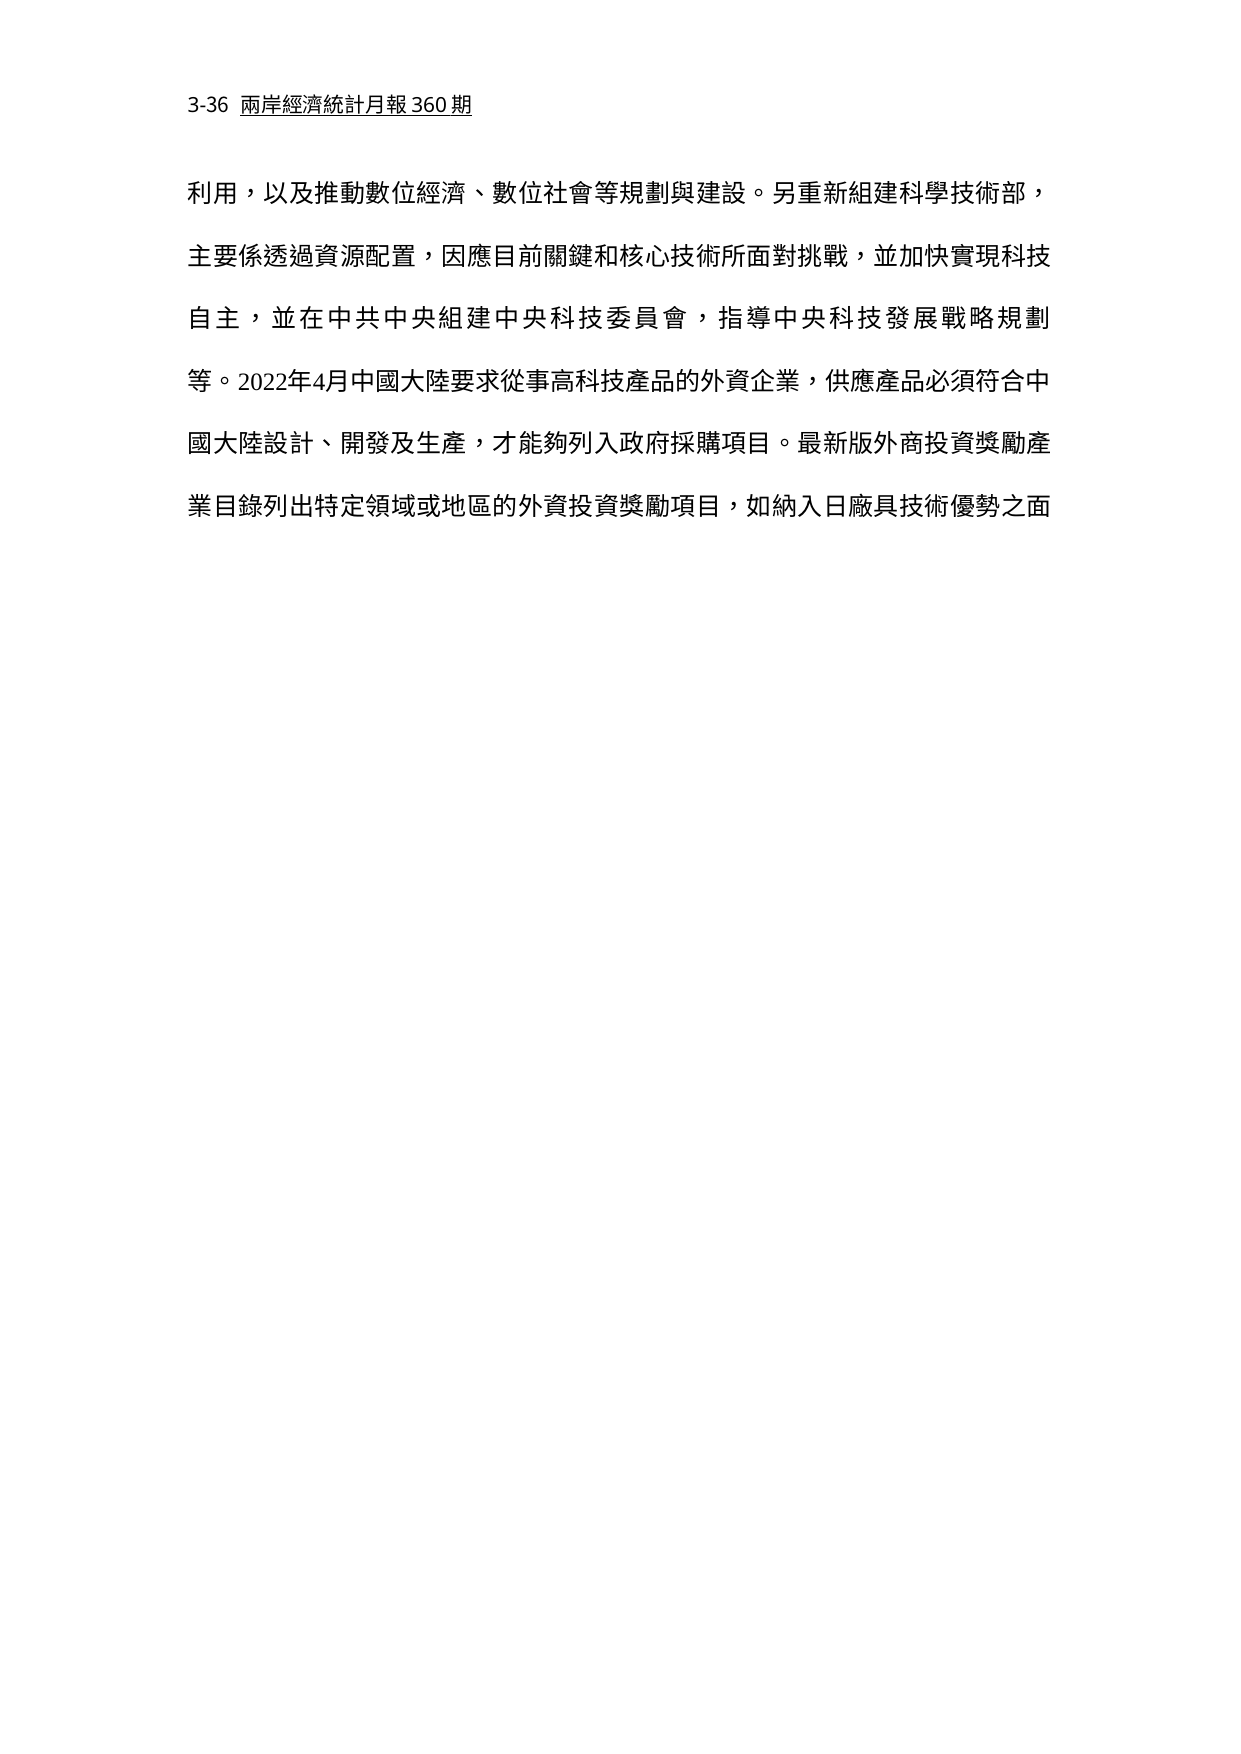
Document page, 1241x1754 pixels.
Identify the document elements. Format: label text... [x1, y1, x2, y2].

text 利用，以及推動數位經濟、數位社會等規劃與建設。另重新組建科學技術部，主要係透過資源配置，因應目前關鍵和核心技術所面對挑戰，並加快實現科技自主，並在中共中央組建中央科技委員會，指導中央科技發展戰略規劃等。2022年4月中國大陸要求從事高科技產品的外資企業，供應產品必須符合中國大陸設計、開發及生產，才能夠列入政府採購項目。最新版外商投資獎勵產業目錄列出特定領域或地區的外資投資獎勵項目，如納入日廠具技術優勢之面 [187, 150, 1053, 525]
